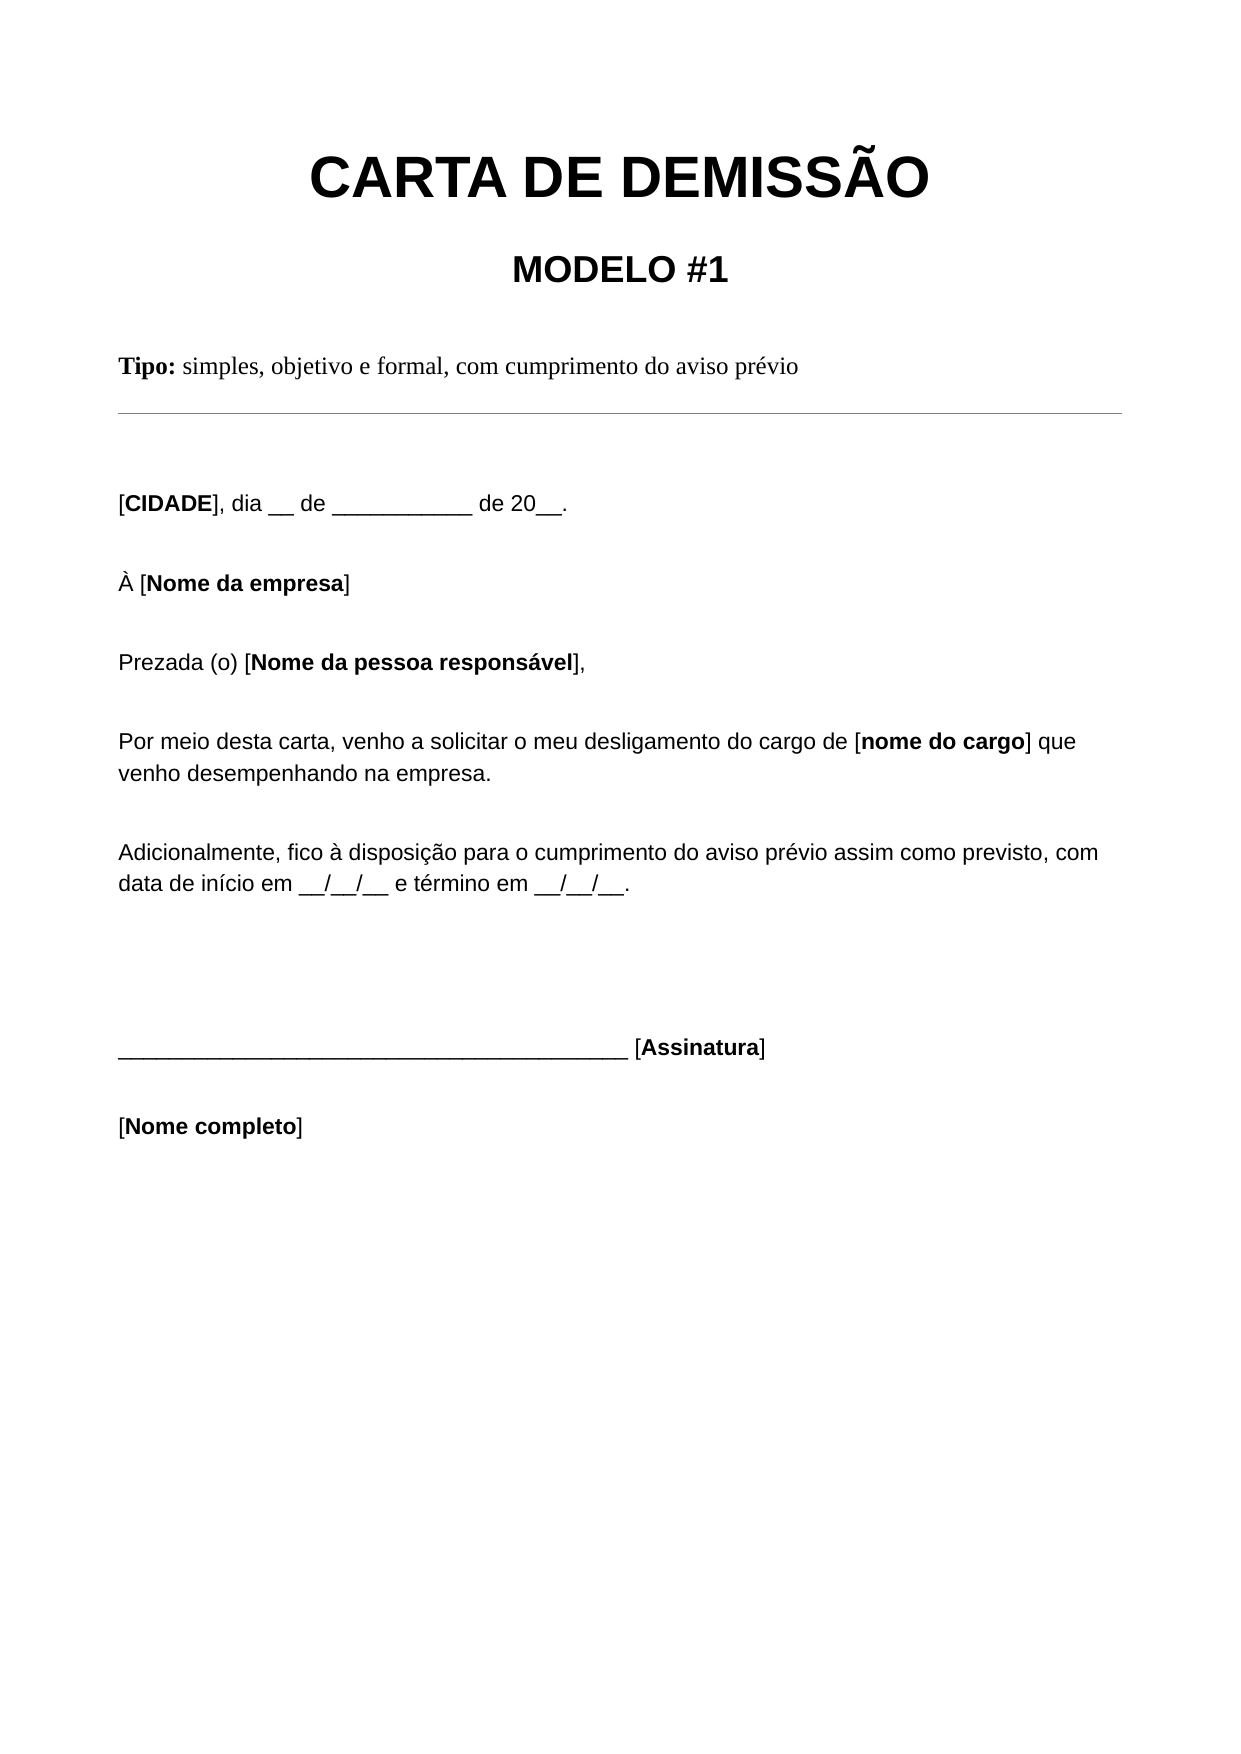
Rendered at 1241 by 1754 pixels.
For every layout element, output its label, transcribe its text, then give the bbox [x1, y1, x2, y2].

text Prezada (o) [Nome da pessoa responsável], [118, 649, 1122, 675]
text [CIDADE], dia __ de ___________ de 20__. [118, 490, 1122, 517]
text [Nome completo] [118, 1113, 1122, 1139]
text Adicionalmente, fico à disposição para o cumprimento do aviso prévio assim como previsto, com data de início em __/__/__ e término em __/__/__. [118, 839, 1122, 897]
subtitle MODELO #1 [118, 248, 1122, 291]
title CARTA DE DEMISSÃO [118, 143, 1122, 210]
text Tipo: simples, objetivo e formal, com cumprimento do aviso prévio [118, 351, 1122, 380]
text Por meio desta carta, venho a solicitar o meu desligamento do cargo de [nome do cargo] que venho desempenhando na empresa. [118, 728, 1122, 786]
text ________________________________________ [Assinatura] [118, 971, 1122, 1060]
text À [Nome da empresa] [118, 569, 1122, 596]
